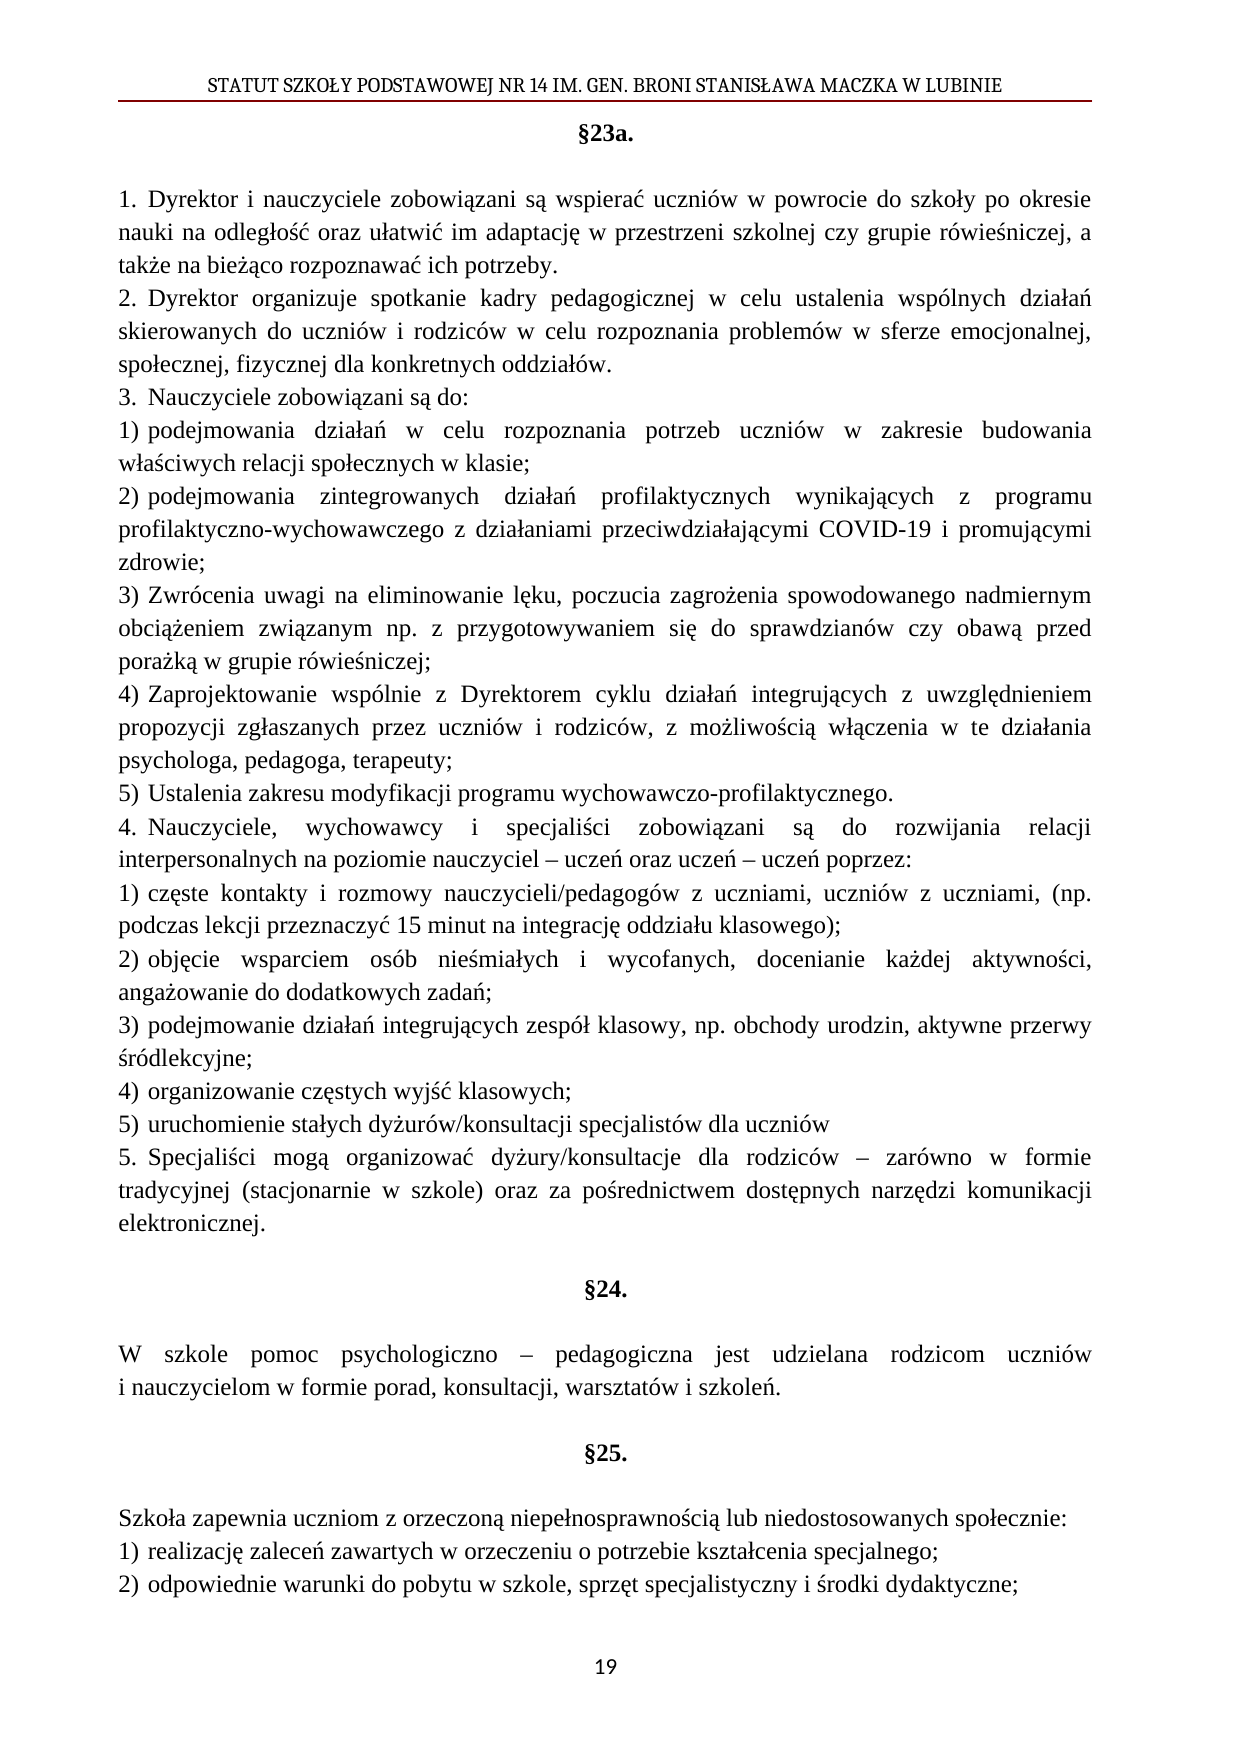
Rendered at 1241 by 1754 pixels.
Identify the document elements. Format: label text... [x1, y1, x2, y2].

text 1. Dyrektor i nauczyciele zobowiązani są wspierać uczniów w powrocie do szkoły po okresie nauki na odległość oraz ułatwić im adaptację w przestrzeni szkolnej czy grupie rówieśniczej, a także na bieżąco rozpoznawać ich potrzeby. [118, 184, 1092, 279]
text 4) Zaprojektowanie wspólnie z Dyrektorem cyklu działań integrujących z uwzględnieniem propozycji zgłaszanych przez uczniów i rodziców, z możliwością włączenia w te działania psychologa, pedagoga, terapeuty; [118, 679, 1092, 774]
text 5) Ustalenia zakresu modyfikacji programu wychowawczo-profilaktycznego. [118, 778, 1092, 807]
text 1) częste kontakty i rozmowy nauczycieli/pedagogów z uczniami, uczniów z uczniami, (np. podczas lekcji przeznaczyć 15 minut na integrację oddziału klasowego); [118, 878, 1092, 939]
text 5. Specjaliści mogą organizować dyżury/konsultacje dla rodziców – zarówno w formie tradycyjnej (stacjonarnie w szkole) oraz za pośrednictwem dostępnych narzędzi komunikacji elektronicznej. [118, 1142, 1092, 1237]
text §23a. [118, 118, 1092, 147]
text 3) podejmowanie działań integrujących zespół klasowy, np. obchody urodzin, aktywne przerwy śródlekcyjne; [118, 1010, 1092, 1071]
text 2) podejmowania zintegrowanych działań profilaktycznych wynikających z programu profilaktyczno-wychowawczego z działaniami przeciwdziałającymi COVID-19 i promującymi zdrowie; [118, 481, 1092, 576]
list odpowiednie warunki do pobytu w szkole, sprzęt specjalistyczny i środki dydaktyczne; [118, 1569, 1092, 1598]
text Szkoła zapewnia uczniom z orzeczoną niepełnosprawnością lub niedostosowanych społecznie: [118, 1503, 1092, 1532]
text 2) objęcie wsparciem osób nieśmiałych i wycofanych, docenianie każdej aktywności, angażowanie do dodatkowych zadań; [118, 944, 1092, 1005]
list realizację zaleceń zawartych w orzeczeniu o potrzebie kształcenia specjalnego; [118, 1536, 1092, 1565]
text 1) podejmowania działań w celu rozpoznania potrzeb uczniów w zakresie budowania właściwych relacji społecznych w klasie; [118, 415, 1092, 477]
text 2. Dyrektor organizuje spotkanie kadry pedagogicznej w celu ustalenia wspólnych działań skierowanych do uczniów i rodziców w celu rozpoznania problemów w sferze emocjonalnej, społecznej, fizycznej dla konkretnych oddziałów. [118, 283, 1092, 378]
text W szkole pomoc psychologiczno – pedagogiczna jest udzielana rodzicom uczniów i nauczycielom w formie porad, konsultacji, warsztatów i szkoleń. [118, 1339, 1092, 1401]
text 3) Zwrócenia uwagi na eliminowanie lęku, poczucia zagrożenia spowodowanego nadmiernym obciążeniem związanym np. z przygotowywaniem się do sprawdzianów czy obawą przed porażką w grupie rówieśniczej; [118, 580, 1092, 675]
list §25. [118, 1438, 1092, 1467]
text 3. Nauczyciele zobowiązani są do: [118, 382, 1092, 411]
text 4. Nauczyciele, wychowawcy i specjaliści zobowiązani są do rozwijania relacji interpersonalnych na poziomie nauczyciel – uczeń oraz uczeń – uczeń poprzez: [118, 812, 1092, 873]
list §24. [118, 1274, 1092, 1303]
text 4) organizowanie częstych wyjść klasowych; [118, 1076, 1092, 1104]
text 5) uruchomienie stałych dyżurów/konsultacji specjalistów dla uczniów [118, 1109, 1092, 1137]
